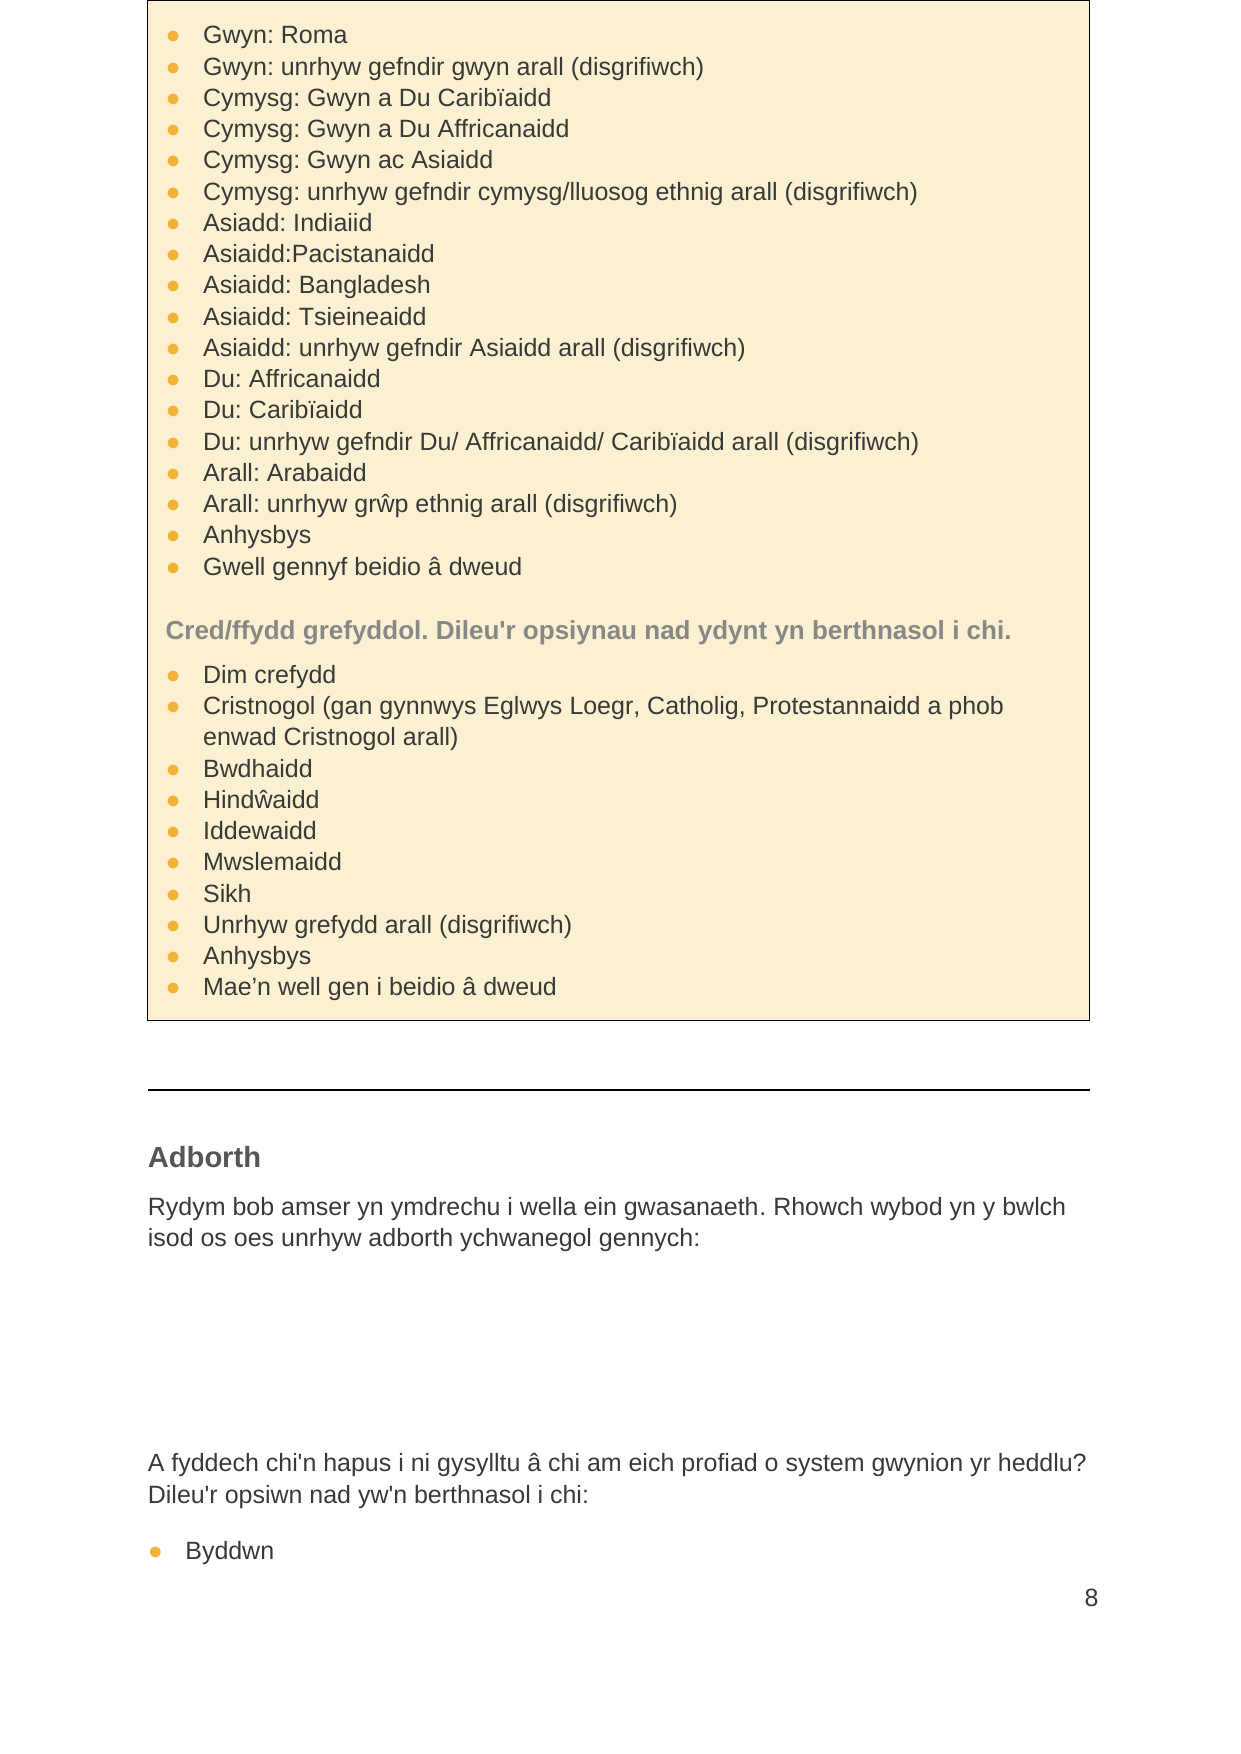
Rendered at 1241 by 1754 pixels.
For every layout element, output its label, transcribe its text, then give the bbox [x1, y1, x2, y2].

subtitle Adborth [148, 1141, 1090, 1174]
list Byddwn [148, 1534, 1090, 1566]
table_header Gwybodaeth cydraddoldeb Cwblhewch y wybodaeth yn y bocs hwn dim ond os ydych chi'n gwneud cais am adolygiad ar eich cyfer chi eich hun. Rydym am sicrhau bod gan bawb gyfle cyfartal i ddefnyddio ein gwasanaethau ac i elwa arnynt. Er mwyn ein helpu i sicrhau ein bod yn parhau i wneud hyn, byddai o gymorth i ni os gallech ateb y cwestiynau canlynol. Gallwch ddewis hepgor y cwestiwn, ac ni fydd hyn yn effeithio ar eich cais am adolygiad mewn unrhyw ffordd. Bydd y wybodaeth a ddarperir yn y ffurflen hon yn cael ei defnyddio gan gyrff cyhoeddus sy'n ymwneud â system gwynion yr heddlu, gan gynnwys yr heddlu a IOPC. Gallwch ddarganfod sut bydd eich gwybodaeth bersonol yn cael ei defnyddio yn yr hysbysiadau preifatrwydd a geir ar wefan pob sefydliad. Rhyw. Dileu'r opsiynau nad ydynt yn berthnasol i chi. Benywaidd Gwrywaidd Arall Gwell gennyf beidio â dweud A yw eich rhywedd yn wahanol i’r hyn a bennwyd adeg geni? Dileu'r opsiynau nad ydynt yn berthnasol i chi. Ydy Nac ydy Ddim yn gwybod Gwell gennyf beidio â dweud * Os ydych, nodwch y rhyw a roddwyd i chi adeg eich geni. Cyfeiriadedd rhywiol. Dileu'r opsiynau nad ydynt yn berthnasol i chi. Heterorywiol/syth Deurywiol Hoyw/lesbiaidd Anhysbys Gwell gennyf beidio â dweud Arall (ychwanegwch fanylion yma) Oes gennych anabledd? Mae’r Deddf Cydraddoldeb 2010 yn diffinio ‘Anabledd’ fel, nam corfforol neu nam meddyliol sy’n cael effaith niweidiol sylweddol a hir-dymor ar eich gallu i gyflawni gweithgareddau arferol o ddydd i ddydd. Dileu'r opsiynau nad ydynt yn berthnasol i chi. Oes - clyw Oes - anabledd dysgu Oes - salwch neu gyflwr iechyd hirsefydlog Oes – amhariad symudedd neu gorfforol Oes - golwg Anhysbys Mae'n well gen i beidio â dweud Arall (rhowch fanylion) Ethnicity. Dileu'r opsiynau nad ydynt yn berthnasol i chi. Gwyn: Seisnig/Cymreig/Albanaidd/Gogledd Iwerddon/Prydeinig Gwyn: Gwyddelig Gwyn: Sipsi neu Deithiwr Gwyddelig Gwyn: Roma Gwyn: unrhyw gefndir gwyn arall (disgrifiwch) Cymysg: Gwyn a Du Caribïaidd Cymysg: Gwyn a Du Affricanaidd Cymysg: Gwyn ac Asiaidd Cymysg: unrhyw gefndir cymysg/lluosog ethnig arall (disgrifiwch) Asiadd: Indiaiid Asiaidd:Pacistanaidd Asiaidd: Bangladesh Asiaidd: Tsieineaidd Asiaidd: unrhyw gefndir Asiaidd arall (disgrifiwch) Du: Affricanaidd Du: Caribïaidd Du: unrhyw gefndir Du/ Affricanaidd/ Caribïaidd arall (disgrifiwch) Arall: Arabaidd Arall: unrhyw grŵp ethnig arall (disgrifiwch) Anhysbys Gwell gennyf beidio â dweud Cred/ffydd grefyddol. Dileu'r opsiynau nad ydynt yn berthnasol i chi. Dim crefydd Cristnogol (gan gynnwys Eglwys Loegr, Catholig, Protestannaidd a phob enwad Cristnogol arall) Bwdhaidd Hindŵaidd Iddewaidd Mwslemaidd Sikh Unrhyw grefydd arall (disgrifiwch) Anhysbys Mae’n well gen i beidio â dweud [148, 1, 1089, 1020]
text A fyddech chi'n hapus i ni gysylltu â chi am eich profiad o system gwynion yr heddlu? Dileu'r opsiwn nad yw'n berthnasol i chi: [148, 1447, 1090, 1509]
text Rydym bob amser yn ymdrechu i wella ein gwasanaeth. Rhowch wybod yn y bwlch isod os oes unrhyw adborth ychwanegol gennych: [148, 1191, 1090, 1253]
